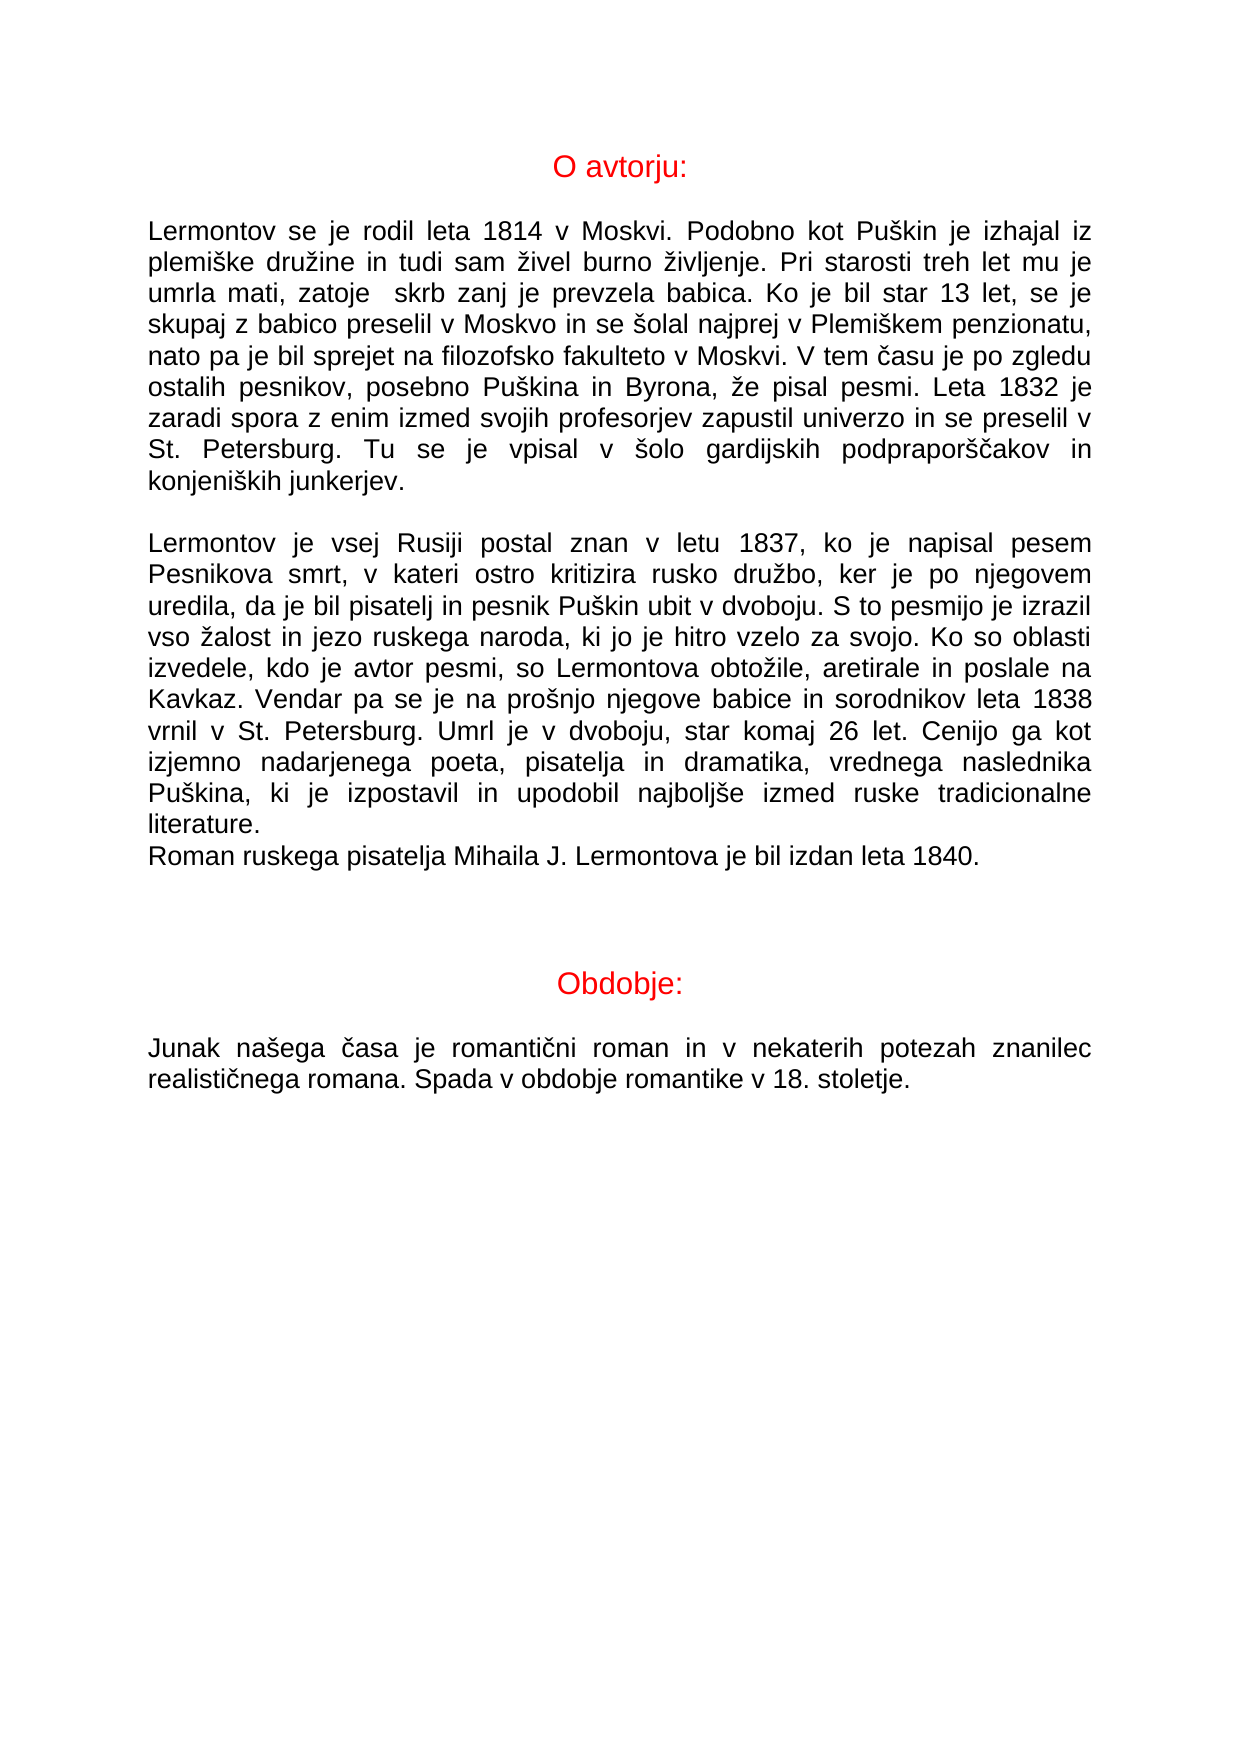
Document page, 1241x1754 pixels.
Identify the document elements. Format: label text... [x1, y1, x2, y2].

text O avtorju: [148, 148, 1093, 183]
text Roman ruskega pisatelja Mihaila J. Lermontova je bil izdan leta 1840. [148, 840, 1093, 871]
text Lermontov je vsej Rusiji postal znan v letu 1837, ko je napisal pesem Pesnikova smrt, v kateri ostro kritizira rusko družbo, ker je po njegovem uredila, da je bil pisatelj in pesnik Puškin ubit v dvoboju. S to pesmijo je izrazil vso žalost in jezo ruskega naroda, ki jo je hitro vzelo za svojo. Ko so oblasti izvedele, kdo je avtor pesmi, so Lermontova obtožile, aretirale in poslale na Kavkaz. Vendar pa se je na prošnjo njegove babice in sorodnikov leta 1838 vrnil v St. Petersburg. Umrl je v dvoboju, star komaj 26 let. Cenijo ga kot izjemno nadarjenega poeta, pisatelja in dramatika, vrednega naslednika Puškina, ki je izpostavil in upodobil najboljše izmed ruske tradicionalne literature. [148, 527, 1093, 840]
text Lermontov se je rodil leta 1814 v Moskvi. Podobno kot Puškin je izhajal iz plemiške družine in tudi sam živel burno življenje. Pri starosti treh let mu je umrla mati, zatoje skrb zanj je prevzela babica. Ko je bil star 13 let, se je skupaj z babico preselil v Moskvo in se šolal najprej v Plemiškem penzionatu, nato pa je bil sprejet na filozofsko fakulteto v Moskvi. V tem času je po zgledu ostalih pesnikov, posebno Puškina in Byrona, že pisal pesmi. Leta 1832 je zaradi spora z enim izmed svojih profesorjev zapustil univerzo in se preselil v St. Petersburg. Tu se je vpisal v šolo gardijskih podpraporščakov in konjeniških junkerjev. [148, 215, 1093, 496]
text Junak našega časa je romantični roman in v nekaterih potezah znanilec realističnega romana. Spada v obdobje romantike v 18. stoletje. [148, 1032, 1093, 1094]
text Obdobje: [148, 965, 1093, 1001]
